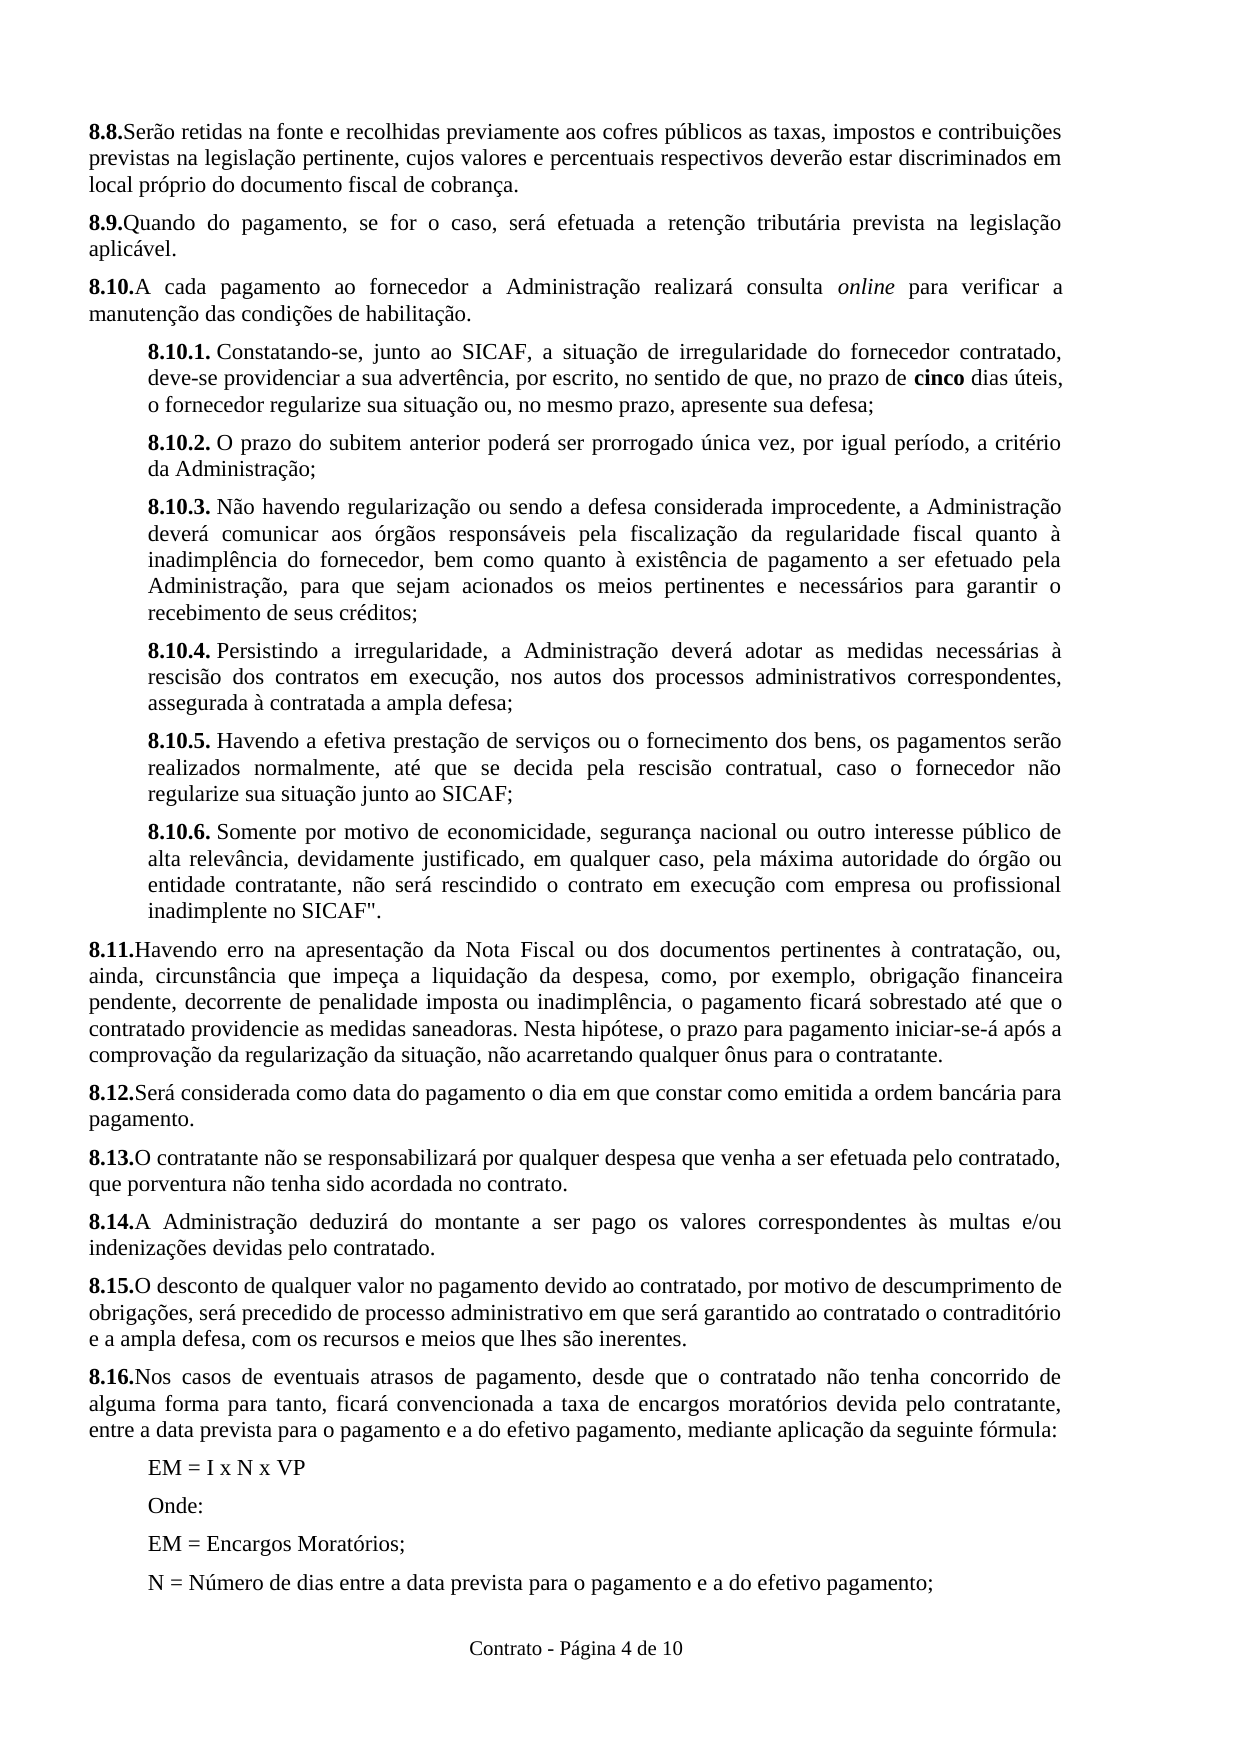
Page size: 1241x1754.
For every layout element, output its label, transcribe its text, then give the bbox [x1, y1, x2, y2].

list Persistindo a irregularidade, a Administração deverá adotar as medidas necessárias à rescisão dos contratos em execução, nos autos dos processos administrativos correspondentes, assegurada à contratada a ampla defesa; [148, 637, 1063, 716]
list Somente por motivo de economicidade, segurança nacional ou outro interesse público de alta relevância, devidamente justificado, em qualquer caso, pela máxima autoridade do órgão ou entidade contratante, não será rescindido o contrato em execução com empresa ou profissional inadimplente no SICAF". [148, 818, 1063, 924]
list N = Número de dias entre a data prevista para o pagamento e a do efetivo pagamento; [148, 1569, 1063, 1595]
list A cada pagamento ao fornecedor a Administração realizará consulta online para verificar a manutenção das condições de habilitação. [88, 273, 1063, 326]
list A Administração deduzirá do montante a ser pago os valores correspondentes às multas e/ou indenizações devidas pelo contratado. [88, 1208, 1063, 1261]
list Não havendo regularização ou sendo a defesa considerada improcedente, a Administração deverá comunicar aos órgãos responsáveis pela fiscalização da regularidade fiscal quanto à inadimplência do fornecedor, bem como quanto à existência de pagamento a ser efetuado pela Administração, para que sejam acionados os meios pertinentes e necessários para garantir o recebimento de seus créditos; [148, 493, 1063, 625]
list Nos casos de eventuais atrasos de pagamento, desde que o contratado não tenha concorrido de alguma forma para tanto, ficará convencionada a taxa de encargos moratórios devida pelo contratante, entre a data prevista para o pagamento e a do efetivo pagamento, mediante aplicação da seguinte fórmula: [88, 1363, 1063, 1442]
list Havendo erro na apresentação da Nota Fiscal ou dos documentos pertinentes à contratação, ou, ainda, circunstância que impeça a liquidação da despesa, como, por exemplo, obrigação financeira pendente, decorrente de penalidade imposta ou inadimplência, o pagamento ficará sobrestado até que o contratado providencie as medidas saneadoras. Nesta hipótese, o prazo para pagamento iniciar-se-á após a comprovação da regularização da situação, não acarretando qualquer ônus para o contratante. [88, 936, 1063, 1067]
list Será considerada como data do pagamento o dia em que constar como emitida a ordem bancária para pagamento. [88, 1079, 1063, 1132]
list EM = I x N x VP [148, 1454, 1063, 1481]
list O prazo do subitem anterior poderá ser prorrogado única vez, por igual período, a critério da Administração; [148, 429, 1063, 481]
list Quando do pagamento, se for o caso, será efetuada a retenção tributária prevista na legislação aplicável. [88, 209, 1063, 262]
list Serão retidas na fonte e recolhidas previamente aos cofres públicos as taxas, impostos e contribuições previstas na legislação pertinente, cujos valores e percentuais respectivos deverão estar discriminados em local próprio do documento fiscal de cobrança. [88, 118, 1063, 197]
list O desconto de qualquer valor no pagamento devido ao contratado, por motivo de descumprimento de obrigações, será precedido de processo administrativo em que será garantido ao contratado o contraditório e a ampla defesa, com os recursos e meios que lhes são inerentes. [88, 1273, 1063, 1352]
list Onde: [148, 1492, 1063, 1519]
list Constatando-se, junto ao SICAF, a situação de irregularidade do fornecedor contratado, deve-se providenciar a sua advertência, por escrito, no sentido de que, no prazo de cinco dias úteis, o fornecedor regularize sua situação ou, no mesmo prazo, apresente sua defesa; [148, 338, 1063, 417]
list O contratante não se responsabilizará por qualquer despesa que venha a ser efetuada pelo contratado, que porventura não tenha sido acordada no contrato. [88, 1144, 1063, 1196]
list Havendo a efetiva prestação de serviços ou o fornecimento dos bens, os pagamentos serão realizados normalmente, até que se decida pela rescisão contratual, caso o fornecedor não regularize sua situação junto ao SICAF; [148, 728, 1063, 807]
list EM = Encargos Moratórios; [148, 1531, 1063, 1557]
